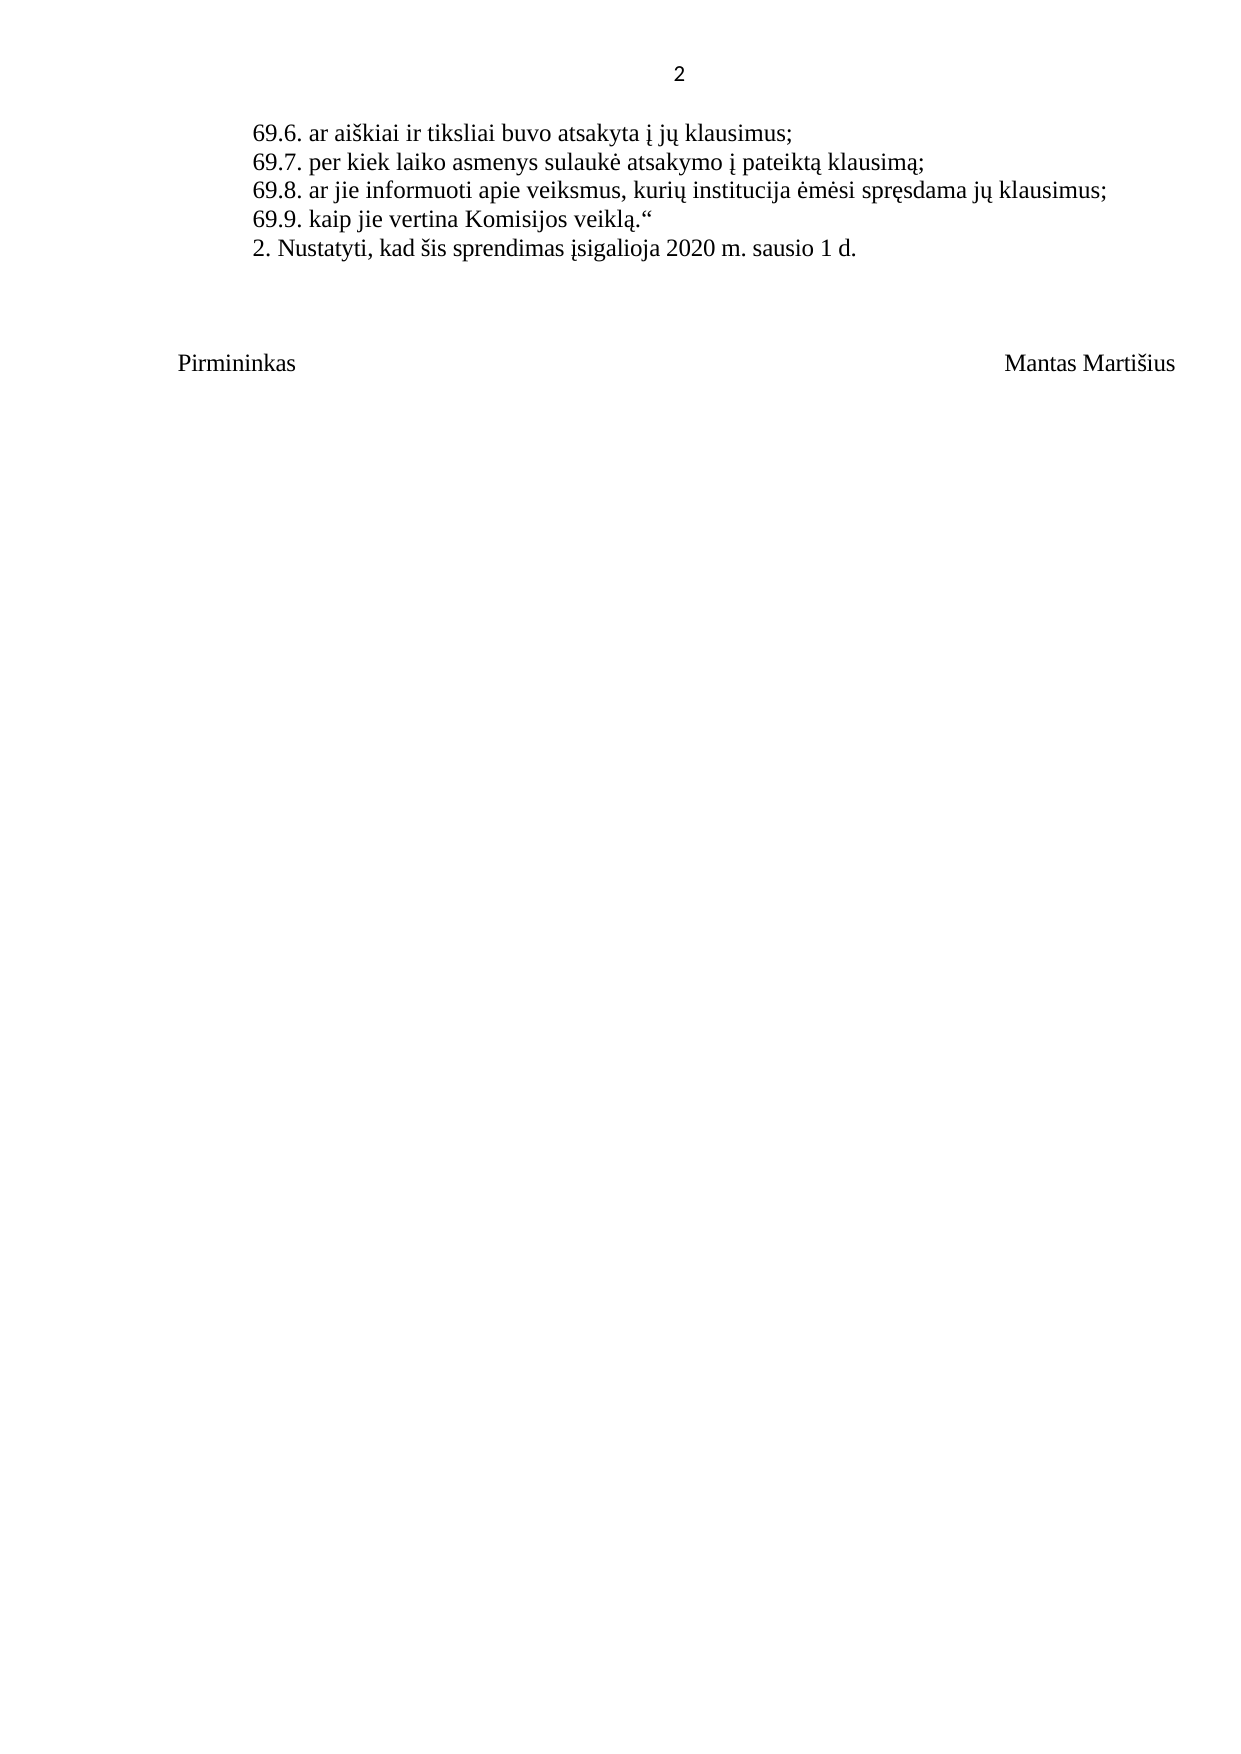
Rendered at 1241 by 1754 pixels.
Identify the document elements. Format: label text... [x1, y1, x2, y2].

text 69.7. per kiek laiko asmenys sulaukė atsakymo į pateiktą klausimą; [177, 147, 1181, 176]
text 2. Nustatyti, kad šis sprendimas įsigalioja 2020 m. sausio 1 d. [177, 233, 1181, 262]
text Pirmininkas Mantas Martišius [177, 348, 1181, 377]
text 69.9. kaip jie vertina Komisijos veiklą.“ [177, 204, 1181, 233]
text 69.8. ar jie informuoti apie veiksmus, kurių institucija ėmėsi spręsdama jų klausimus; [177, 176, 1181, 204]
text 69.6. ar aiškiai ir tiksliai buvo atsakyta į jų klausimus; [177, 118, 1181, 147]
